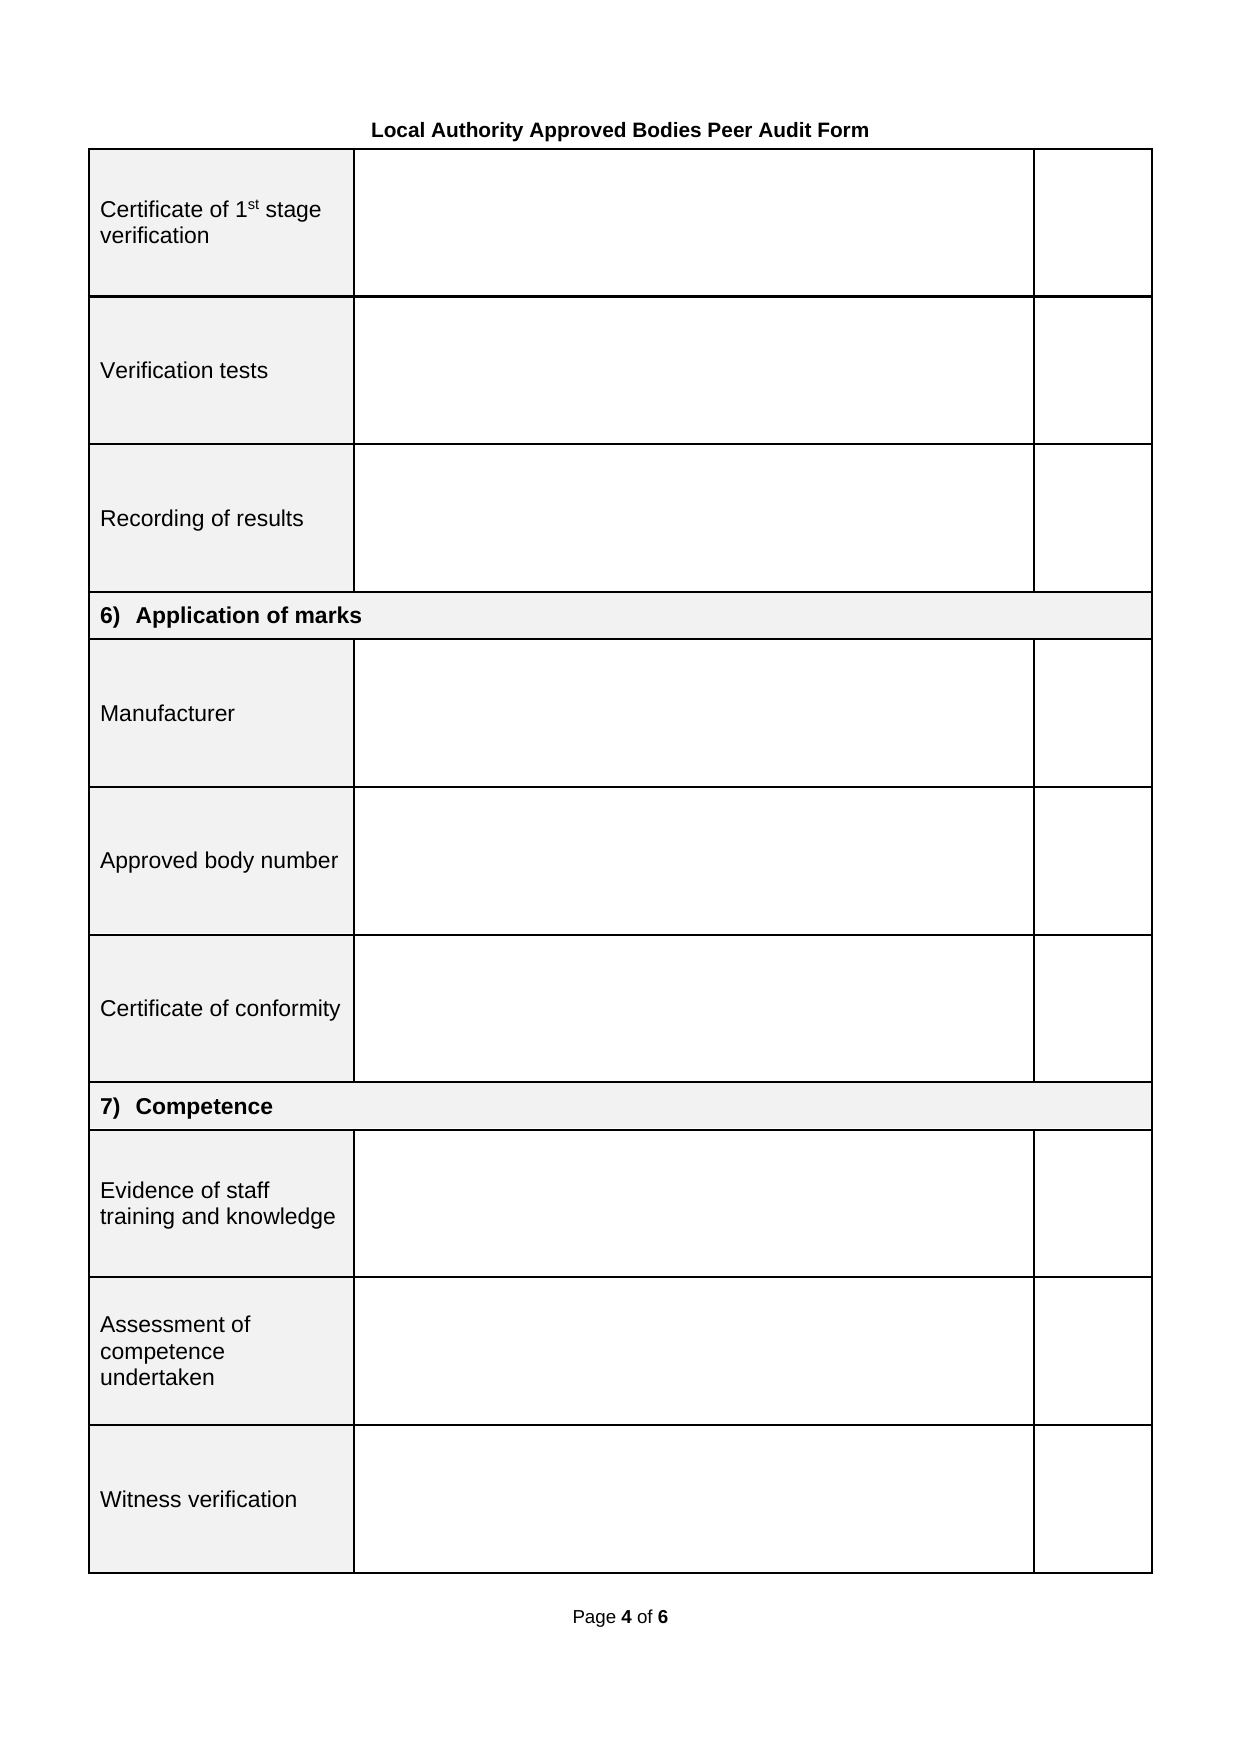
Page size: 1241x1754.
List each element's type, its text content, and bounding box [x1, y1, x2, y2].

table_cell [355, 445, 1033, 591]
table_cell [1035, 1426, 1151, 1572]
table_cell [1035, 788, 1151, 933]
table_cell Certificate of 1st stage verification [90, 150, 353, 295]
table_cell [1035, 1131, 1151, 1276]
table_cell [1035, 298, 1151, 443]
table_cell [1035, 1278, 1151, 1424]
table_cell Certificate of conformity [90, 936, 353, 1081]
table_cell Evidence of staff training and knowledge [90, 1131, 353, 1276]
table_cell Application of marks [90, 593, 1151, 638]
table_cell [355, 150, 1033, 295]
table_cell [355, 298, 1033, 443]
table_cell Witness verification [90, 1426, 353, 1572]
table_cell [1035, 150, 1151, 295]
table_cell [1035, 445, 1151, 591]
table_cell [1035, 936, 1151, 1081]
table_cell Approved body number [90, 788, 353, 933]
table_cell Verification tests [90, 298, 353, 443]
table_cell [355, 936, 1033, 1081]
table_cell Assessment of competence undertaken [90, 1278, 353, 1424]
table_cell Manufacturer [90, 640, 353, 786]
table_cell Competence [90, 1083, 1151, 1128]
table_cell Recording of results [90, 445, 353, 591]
table_cell [355, 1131, 1033, 1276]
table_cell [355, 788, 1033, 933]
table_cell [1035, 640, 1151, 786]
table_cell [355, 1278, 1033, 1424]
table_cell [355, 1426, 1033, 1572]
table_cell [355, 640, 1033, 786]
